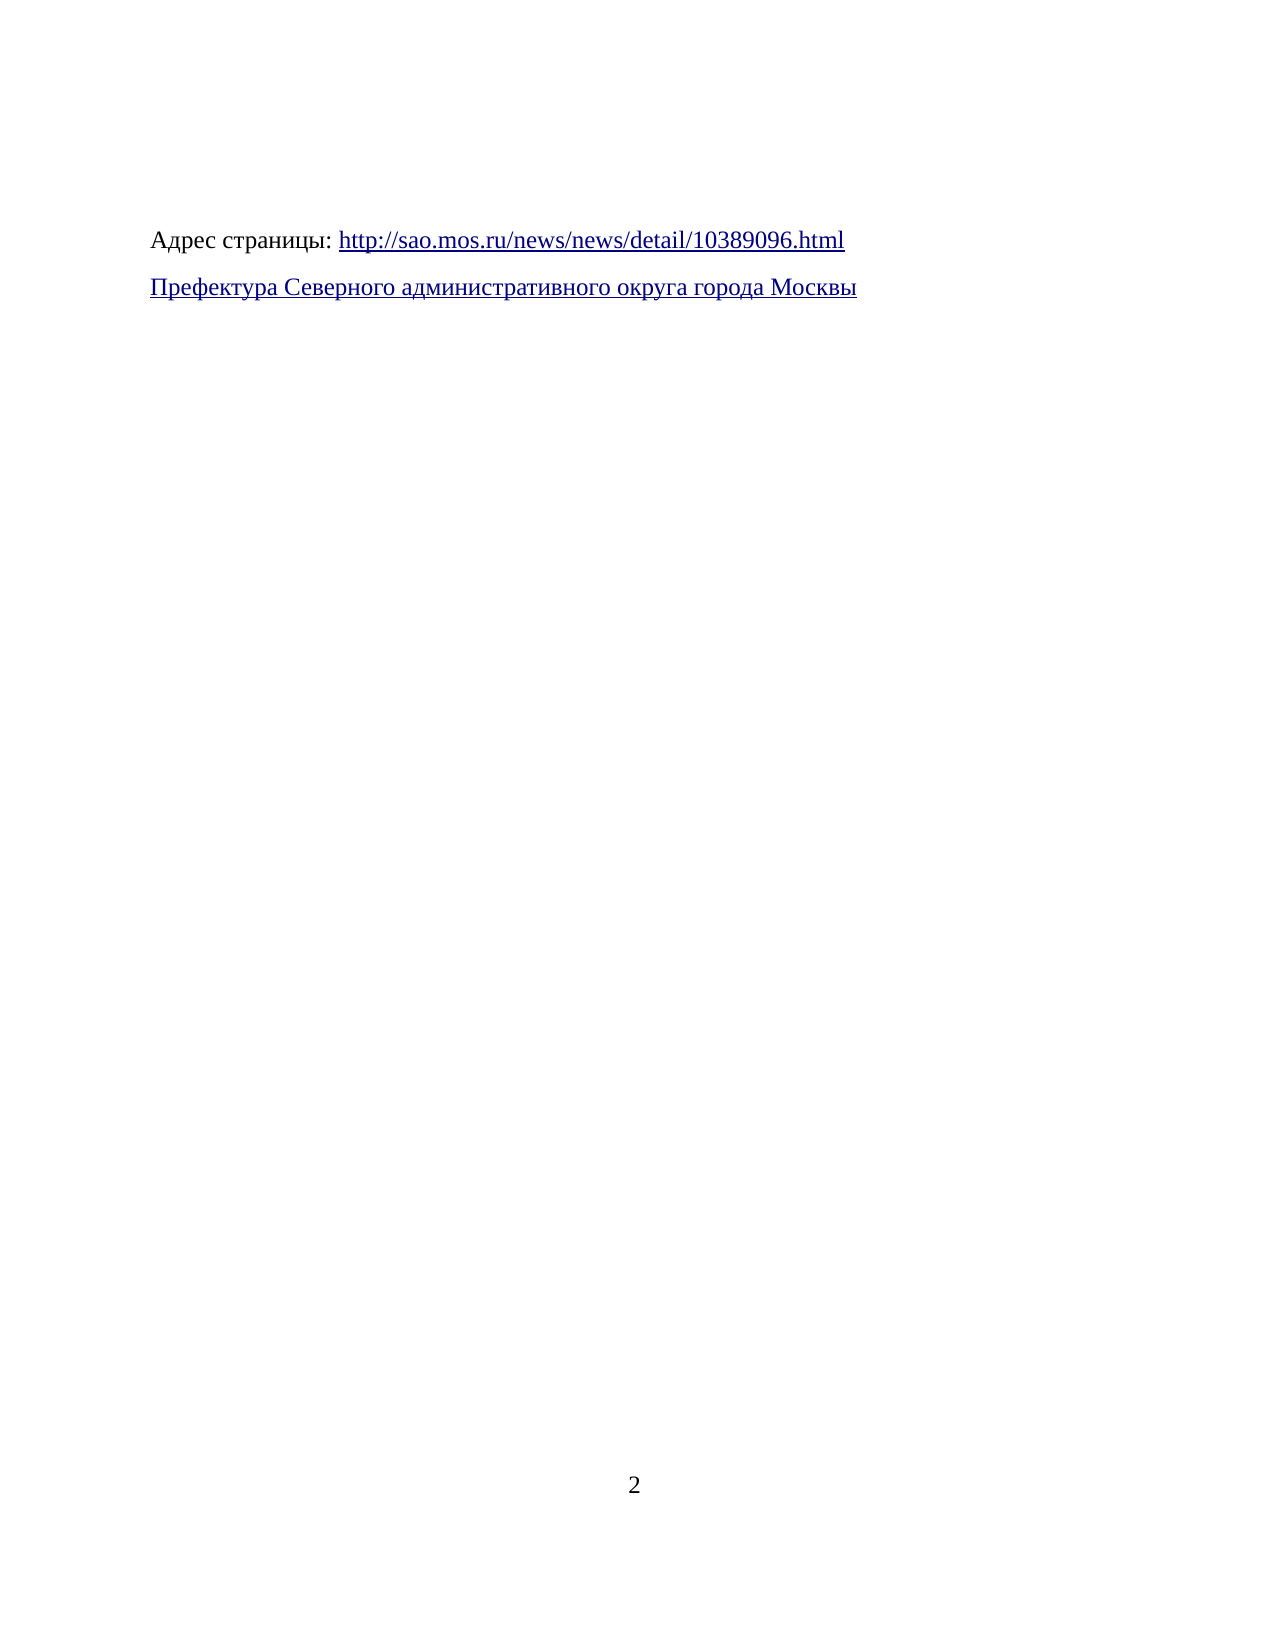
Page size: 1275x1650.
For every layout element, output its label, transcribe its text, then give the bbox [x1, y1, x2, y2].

text Префектура Северного административного округа города Москвы [150, 272, 1125, 301]
text Адрес страницы: http://sao.mos.ru/news/news/detail/10389096.html [150, 225, 1125, 254]
